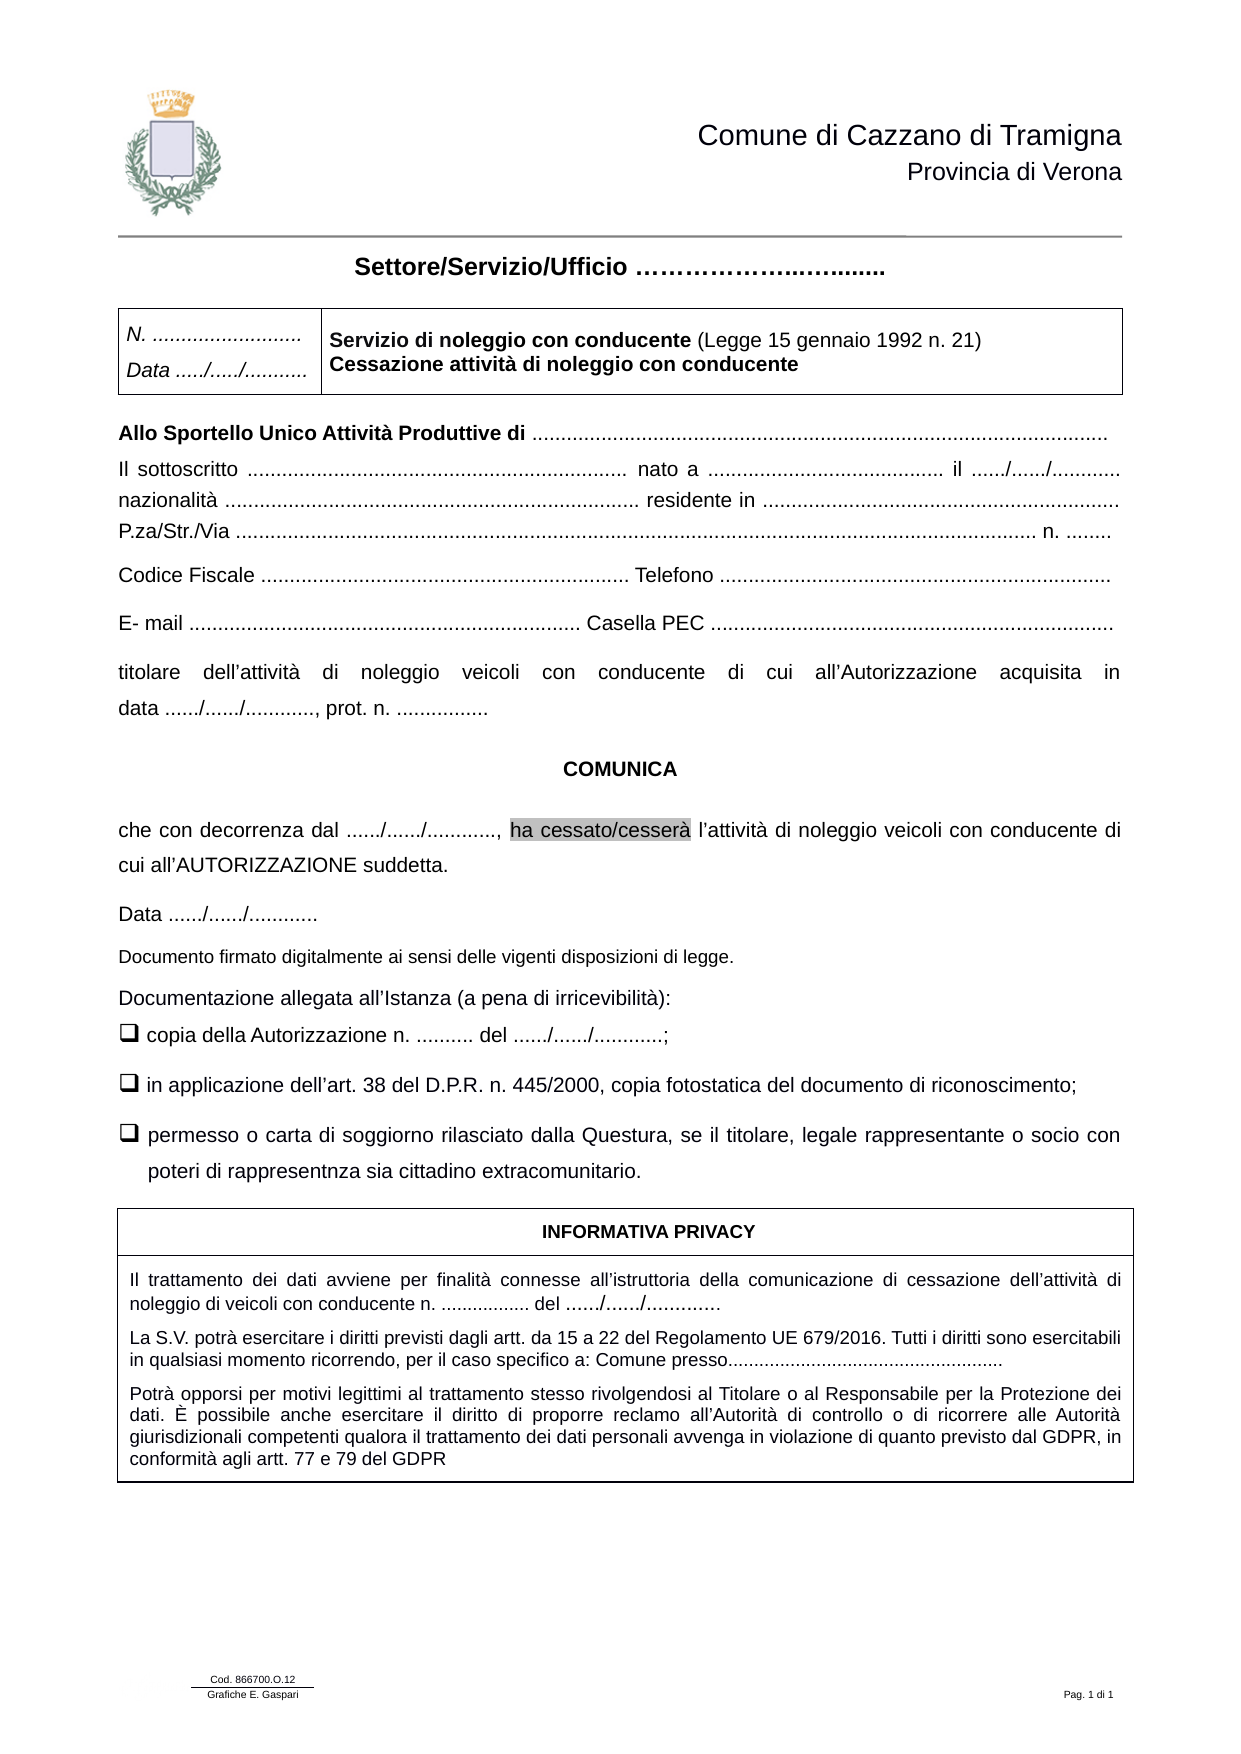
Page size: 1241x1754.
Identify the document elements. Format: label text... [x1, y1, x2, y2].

text Il sottoscritto .................................................................. nato a ......................................... il ....../....../............ nazionalità ........................................................................ residente in .............................................................. P.za/Str./Via ........................................................................................................................................... n. ........ [118, 457, 1122, 543]
picture [122, 87, 224, 219]
text che con decorrenza dal ....../....../............, ha cessato/cesserà l’attività di noleggio veicoli con conducente di cui all’AUTORIZZAZIONE suddetta. [118, 817, 1122, 877]
table_header N. .......................... Data ...../...../........... [119, 309, 321, 394]
text COMUNICA [118, 756, 1122, 780]
text Documento firmato digitalmente ai sensi delle vigenti disposizioni di legge. [118, 945, 1122, 967]
text titolare dell’attività di noleggio veicoli con conducente di cui all’Autorizzazione acquisita in data ....../....../............, prot. n. ................ [118, 659, 1122, 719]
table_cell Il trattamento dei dati avviene per finalità connesse all’istruttoria della comunicazione di cessazione dell’attività di noleggio di veicoli con conducente n. ................. del ....../....../............. La S.V. potrà esercitare i diritti previsti dagli artt. da 15 a 22 del Regolamento UE 679/2016. Tutti i diritti sono esercitabili in qualsiasi momento ricorrendo, per il caso specifico a: Comune presso..................................................... Potrà opporsi per motivi legittimi al trattamento stesso rivolgendosi al Titolare o al Responsabile per la Protezione dei dati. È possibile anche esercitare il diritto di proporre reclamo all’Autorità di controllo o di ricorrere alle Autorità giurisdizionali competenti qualora il trattamento dei dati personali avvenga in violazione di quanto previsto dal GDPR, in conformità agli artt. 77 e 79 del GDPR [118, 1256, 1133, 1481]
table_header INFORMATIVA PRIVACY [118, 1209, 1133, 1255]
subtitle  permesso o carta di soggiorno rilasciato dalla Questura, se il titolare, legale rappresentante o socio con poteri di rappresentnza sia cittadino extracomunitario. [118, 1122, 1122, 1183]
text Allo Sportello Unico Attività Produttive di .................................................................................................... [118, 420, 1122, 444]
text Data ....../....../............ [118, 902, 1122, 926]
table_header Servizio di noleggio con conducente (Legge 15 gennaio 1992 n. 21) Cessazione attività di noleggio con conducente [322, 309, 1122, 394]
text Codice Fiscale ................................................................ Telefono .................................................................... [118, 563, 1122, 587]
subtitle  copia della Autorizzazione n. .......... del ....../....../............; [118, 1022, 1122, 1047]
subtitle  in applicazione dell’art. 38 del D.P.R. n. 445/2000, copia fotostatica del documento di riconoscimento; [118, 1072, 1122, 1097]
text Documentazione allegata all’Istanza (a pena di irricevibilità): [118, 986, 1122, 1010]
text Comune di Cazzano di Tramigna [224, 118, 1122, 152]
text Settore/Servizio/Ufficio ………………...…........ [118, 252, 1122, 281]
text Provincia di Verona [224, 157, 1122, 185]
text E- mail .................................................................... Casella PEC ...................................................................... [118, 611, 1122, 635]
